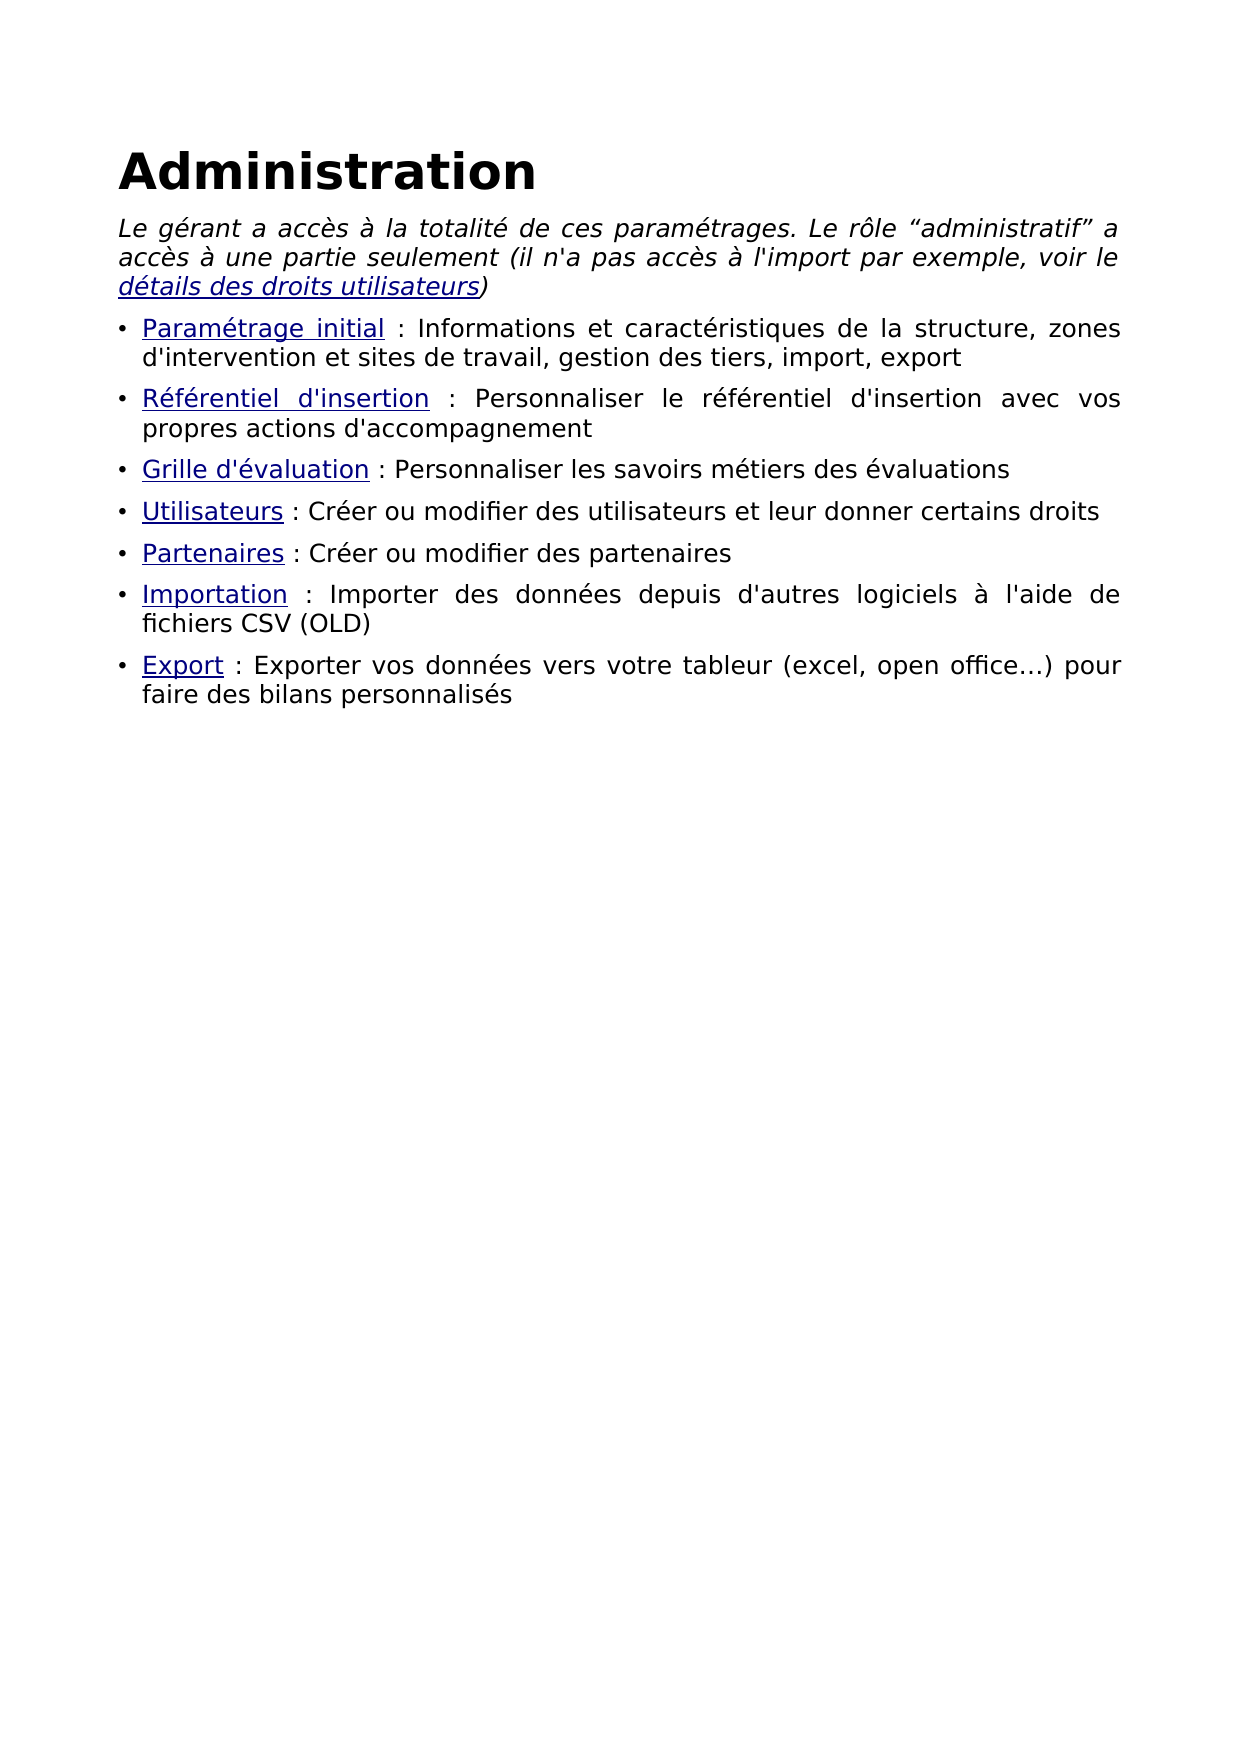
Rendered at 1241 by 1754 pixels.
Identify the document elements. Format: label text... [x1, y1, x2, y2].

subtitle Administration [118, 143, 1122, 201]
list Référentiel d'insertion : Personnaliser le référentiel d'insertion avec vos propres actions d'accompagnement [118, 385, 1122, 443]
list Grille d'évaluation : Personnaliser les savoirs métiers des évaluations [118, 456, 1122, 485]
list Export : Exporter vos données vers votre tableur (excel, open office…) pour faire des bilans personnalisés [118, 651, 1122, 710]
list Importation : Importer des données depuis d'autres logiciels à l'aide de fichiers CSV (OLD) [118, 581, 1122, 639]
list Utilisateurs : Créer ou modifier des utilisateurs et leur donner certains droits [118, 497, 1122, 526]
text Le gérant a accès à la totalité de ces paramétrages. Le rôle “administratif” a accès à une partie seulement (il n'a pas accès à l'import par exemple, voir le détails des droits utilisateurs) [118, 214, 1122, 301]
list Partenaires : Créer ou modifier des partenaires [118, 539, 1122, 568]
list Paramétrage initial : Informations et caractéristiques de la structure, zones d'intervention et sites de travail, gestion des tiers, import, export [118, 314, 1122, 372]
